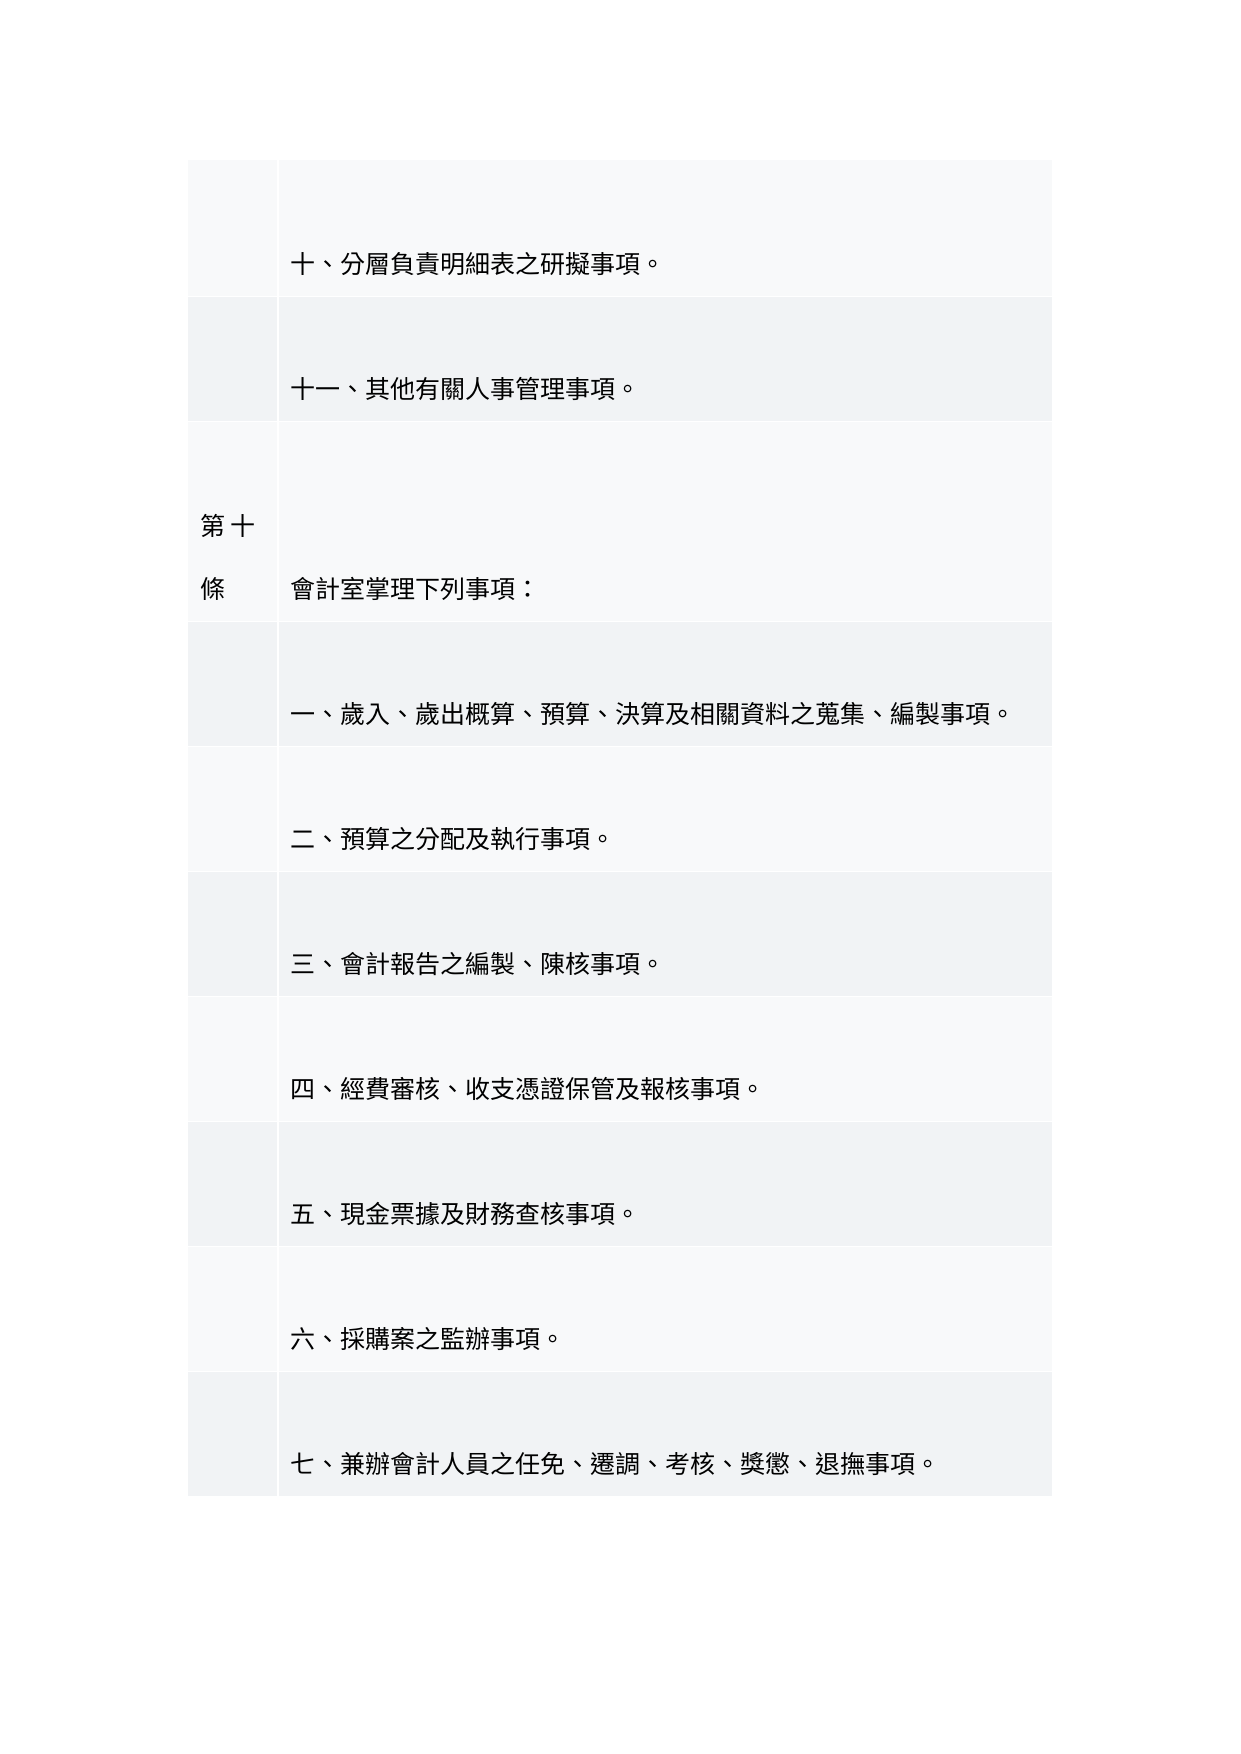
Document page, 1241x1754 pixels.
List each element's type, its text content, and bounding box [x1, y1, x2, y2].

table_cell [188, 1247, 277, 1371]
table_cell 四、經費審核、收支憑證保管及報核事項。 [279, 997, 1052, 1121]
table_cell 一、歲入、歲出概算、預算、決算及相關資料之蒐集、編製事項。 [279, 622, 1052, 746]
table_cell 七、兼辦會計人員之任免、遷調、考核、獎懲、退撫事項。 [279, 1372, 1052, 1496]
table_cell 二、預算之分配及執行事項。 [279, 747, 1052, 871]
table_cell 會計室掌理下列事項： [279, 422, 1052, 621]
table_cell [188, 622, 277, 746]
table_cell 第 十 條 [188, 422, 277, 621]
table_cell 十、分層負責明細表之研擬事項。 [279, 160, 1052, 296]
table_cell 十一、其他有關人事管理事項。 [279, 297, 1052, 421]
table_cell [188, 297, 277, 421]
table_cell [188, 160, 277, 296]
table_cell [188, 1372, 277, 1496]
table_cell 六、採購案之監辦事項。 [279, 1247, 1052, 1371]
table_cell [188, 997, 277, 1121]
table_cell 三、會計報告之編製、陳核事項。 [279, 872, 1052, 996]
table_cell [188, 747, 277, 871]
table_cell 五、現金票據及財務查核事項。 [279, 1122, 1052, 1246]
table_cell [188, 1122, 277, 1246]
table_cell [188, 872, 277, 996]
